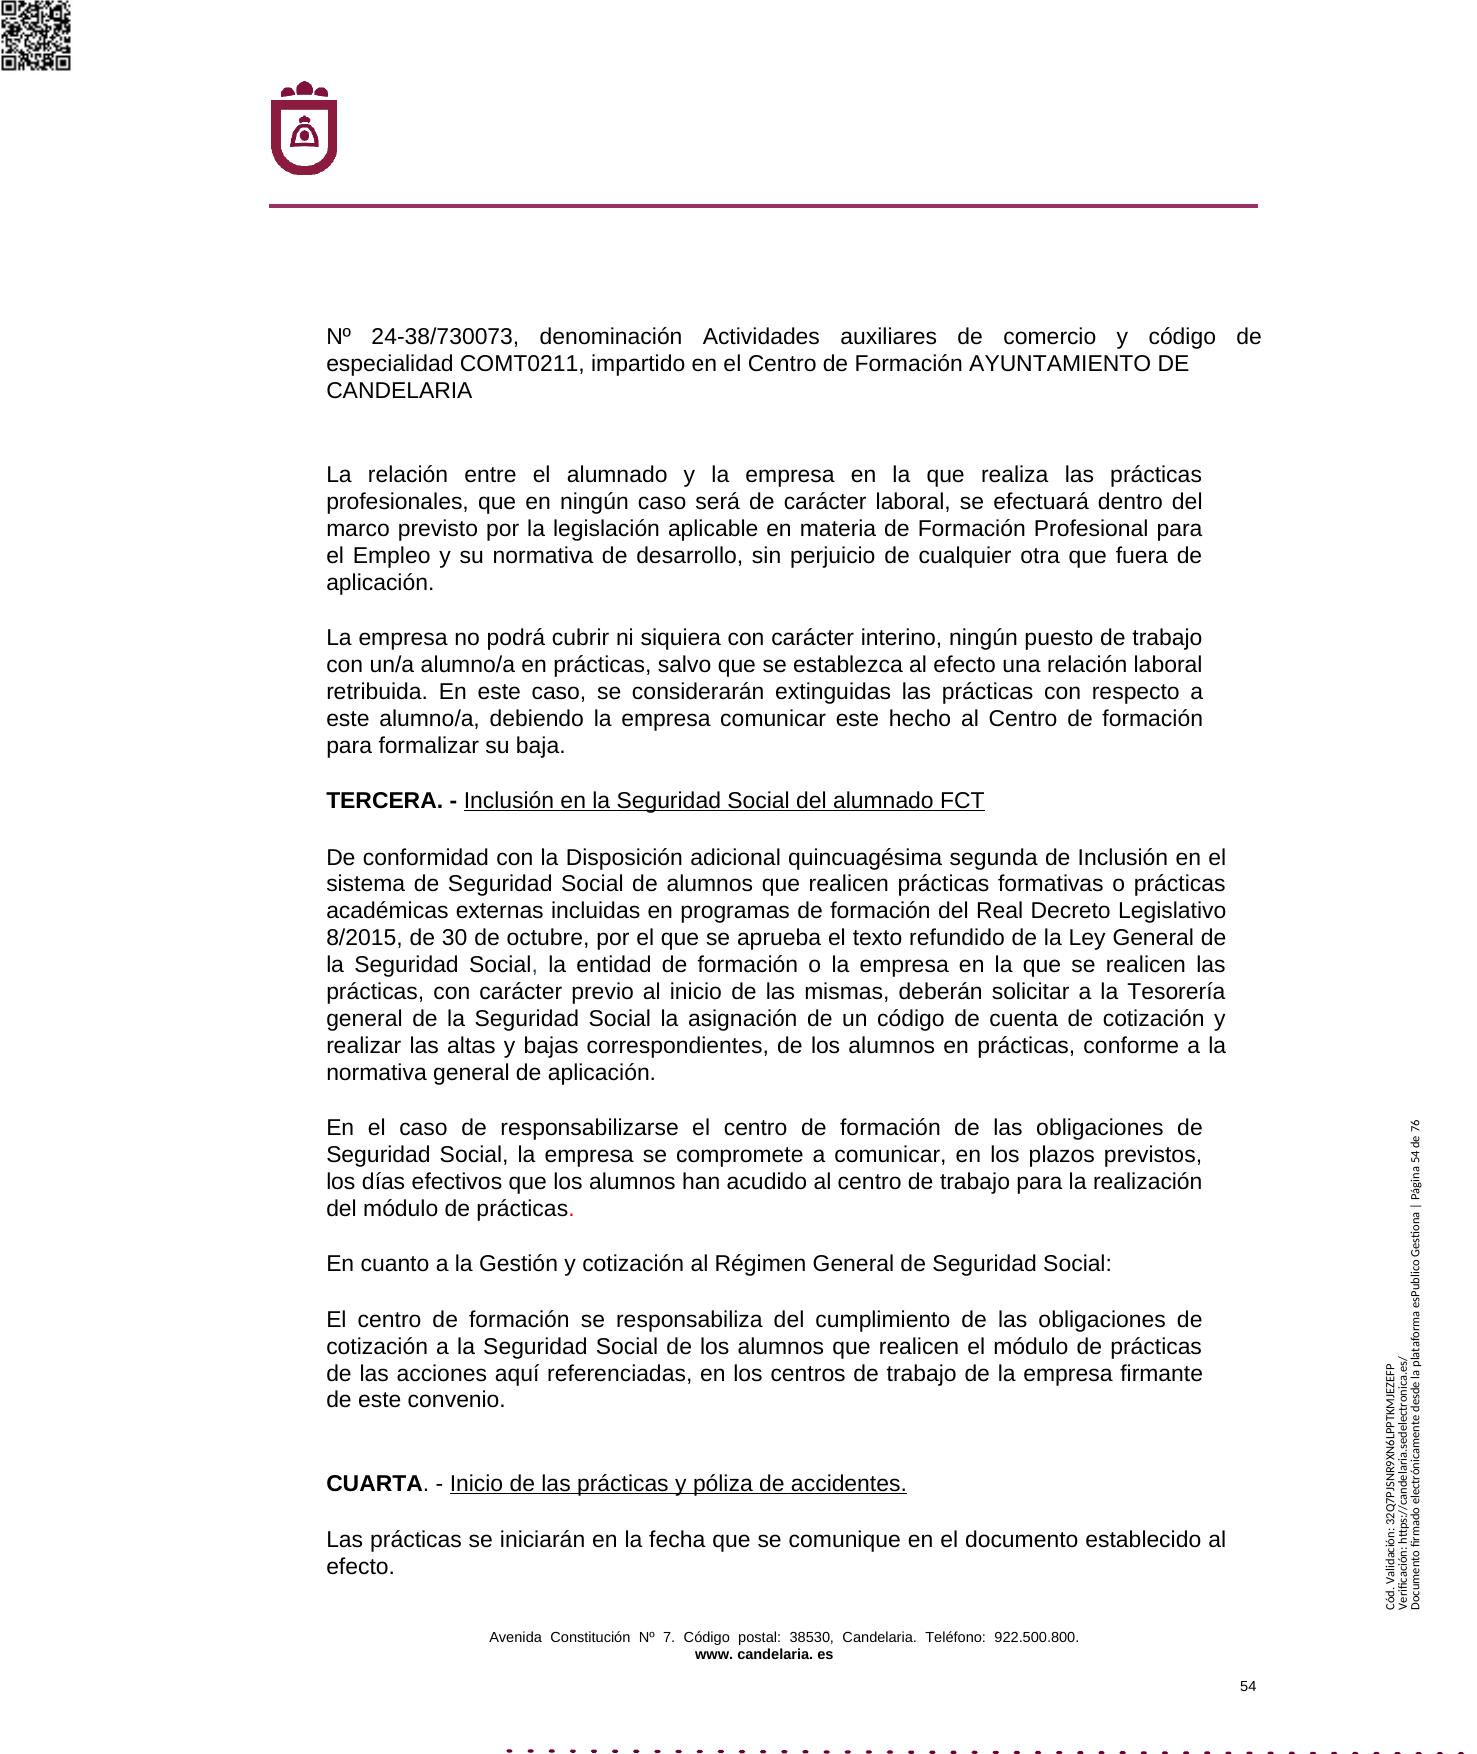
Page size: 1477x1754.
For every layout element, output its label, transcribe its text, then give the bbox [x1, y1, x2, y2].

text CUARTA. - Inicio de las prácticas y póliza de accidentes. [326, 1470, 1270, 1496]
text CANDELARIA [326, 377, 1263, 404]
text Nº 24-38/730073, denominación Actividades auxiliares de comercio y código de especialidad COMT0211, impartido en el Centro de Formación AYUNTAMIENTO DE [326, 323, 1263, 376]
text De conformidad con la Disposición adicional quincuagésima segunda de Inclusión en el sistema de Seguridad Social de alumnos que realicen prácticas formativas o prácticas académicas externas incluidas en programas de formación del Real Decreto Legislativo 8/2015, de 30 de octubre, por el que se aprueba el texto refundido de la Ley General de la Seguridad Social, la entidad de formación o la empresa en la que se realicen las prácticas, con carácter previo al inicio de las mismas, deberán solicitar a la Tesorería general de la Seguridad Social la asignación de un código de cuenta de cotización y realizar las altas y bajas correspondientes, de los alumnos en prácticas, conforme a la normativa general de aplicación. [326, 843, 1227, 1085]
text El centro de formación se responsabiliza del cumplimiento de las obligaciones de cotización a la Seguridad Social de los alumnos que realicen el módulo de prácticas de las acciones aquí referenciadas, en los centros de trabajo de la empresa firmante de este convenio. [326, 1306, 1203, 1413]
text TERCERA. - Inclusión en la Seguridad Social del alumnado FCT [326, 787, 1270, 813]
text En cuanto a la Gestión y cotización al Régimen General de Seguridad Social: [326, 1250, 1263, 1277]
text La empresa no podrá cubrir ni siquiera con carácter interino, ningún puesto de trabajo con un/a alumno/a en prácticas, salvo que se establezca al efecto una relación laboral retribuida. En este caso, se considerarán extinguidas las prácticas con respecto a este alumno/a, debiendo la empresa comunicar este hecho al Centro de formación para formalizar su baja. [326, 624, 1203, 758]
text Las prácticas se iniciarán en la fecha que se comunique en el documento establecido al efecto. [326, 1526, 1227, 1580]
text La relación entre el alumnado y la empresa en la que realiza las prácticas profesionales, que en ningún caso será de carácter laboral, se efectuará dentro del marco previsto por la legislación aplicable en materia de Formación Profesional para el Empleo y su normativa de desarrollo, sin perjuicio de cualquier otra que fuera de aplicación. [326, 461, 1203, 595]
text En el caso de responsabilizarse el centro de formación de las obligaciones de Seguridad Social, la empresa se compromete a comunicar, en los plazos previstos, los días efectivos que los alumnos han acudido al centro de trabajo para la realización del módulo de prácticas. [326, 1114, 1203, 1221]
